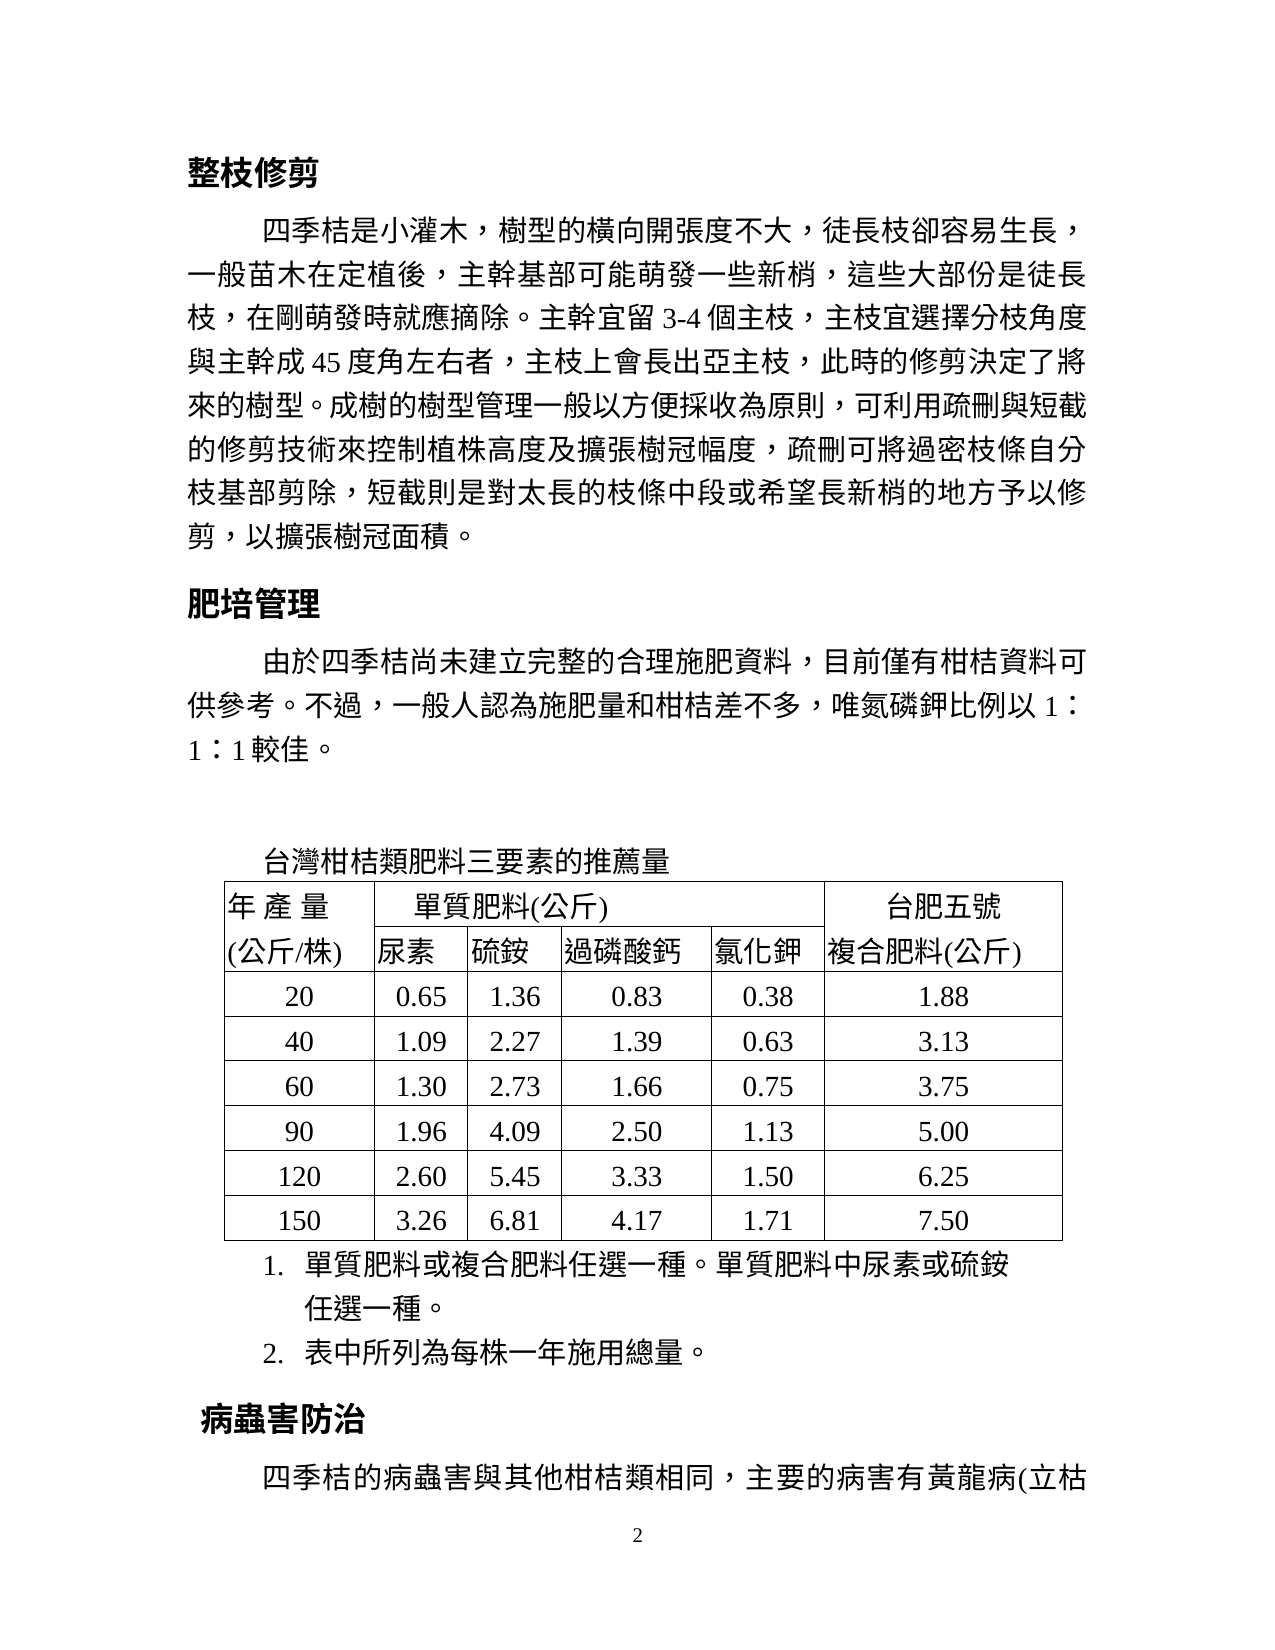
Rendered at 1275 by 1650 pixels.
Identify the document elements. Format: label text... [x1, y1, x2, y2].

table_header 台肥五號 [825, 882, 1062, 926]
table_cell 4.09 [468, 1106, 561, 1150]
text 肥培管理 [187, 581, 1088, 625]
text 台灣柑桔類肥料三要素的推薦量 [187, 837, 1088, 881]
list 表中所列為每株一年施用總量。 [262, 1328, 1010, 1372]
table_cell 2.73 [468, 1061, 561, 1105]
text 由於四季桔尚未建立完整的合理施肥資料，目前僅有柑桔資料可供參考。不過，一般人認為施肥量和柑桔差不多，唯氮磷鉀比例以1：1：1較佳。 [187, 637, 1088, 769]
table_cell 5.45 [468, 1151, 561, 1195]
text 整枝修剪 [187, 150, 1088, 194]
table_cell 1.39 [562, 1017, 711, 1060]
table_cell 尿素 [375, 927, 467, 971]
table_cell 3.75 [825, 1061, 1062, 1105]
table_cell 1.88 [825, 972, 1062, 1016]
table_cell 1.71 [712, 1196, 824, 1239]
table_cell 5.00 [825, 1106, 1062, 1150]
table_cell 120 [225, 1151, 374, 1195]
table_cell 3.13 [825, 1017, 1062, 1060]
table_cell 複合肥料(公斤) [825, 926, 1062, 971]
table_cell 過磷酸鈣 [562, 927, 711, 971]
table_cell 2.27 [468, 1017, 561, 1060]
table_cell 90 [225, 1106, 374, 1150]
table_cell 硫銨 [468, 927, 561, 971]
table_cell 0.38 [712, 972, 824, 1016]
text 四季桔的病蟲害與其他柑桔類相同，主要的病害有黃龍病(立枯 [187, 1453, 1088, 1497]
table_cell 60 [225, 1061, 374, 1105]
table_cell 1.13 [712, 1106, 824, 1150]
table_cell (公斤/株) [225, 926, 374, 971]
table_cell 0.83 [562, 972, 711, 1016]
table_cell 0.75 [712, 1061, 824, 1105]
table_cell 3.33 [562, 1151, 711, 1195]
table_cell 1.09 [375, 1017, 467, 1060]
table_cell 氯化鉀 [712, 927, 824, 971]
table_cell 1.30 [375, 1061, 467, 1105]
table_cell 4.17 [562, 1196, 711, 1239]
table_cell 7.50 [825, 1196, 1062, 1239]
table_cell 6.81 [468, 1196, 561, 1239]
table_cell 150 [225, 1196, 374, 1239]
table_cell 0.63 [712, 1017, 824, 1060]
table_cell 20 [225, 972, 374, 1016]
table_cell 6.25 [825, 1151, 1062, 1195]
table_cell 1.36 [468, 972, 561, 1016]
table_cell 2.50 [562, 1106, 711, 1150]
table_cell 0.65 [375, 972, 467, 1016]
table_cell 3.26 [375, 1196, 467, 1239]
table_cell 1.96 [375, 1106, 467, 1150]
table_cell 2.60 [375, 1151, 467, 1195]
table_cell 1.66 [562, 1061, 711, 1105]
list 單質肥料或複合肥料任選一種。單質肥料中尿素或硫銨任選一種。 [262, 1241, 1010, 1328]
table_cell 1.50 [712, 1151, 824, 1195]
text 病蟲害防治 [187, 1397, 1088, 1441]
table_header 年 產 量 [225, 882, 374, 926]
text 四季桔是小灌木，樹型的橫向開張度不大，徒長枝卻容易生長，一般苗木在定植後，主幹基部可能萌發一些新梢，這些大部份是徒長枝，在剛萌發時就應摘除。主幹宜留3-4個主枝，主枝宜選擇分枝角度與主幹成45度角左右者，主枝上會長出亞主枝，此時的修剪決定了將來的樹型。成樹的樹型管理一般以方便採收為原則，可利用疏刪與短截的修剪技術來控制植株高度及擴張樹冠幅度，疏刪可將過密枝條自分枝基部剪除，短截則是對太長的枝條中段或希望長新梢的地方予以修剪，以擴張樹冠面積。 [187, 206, 1088, 556]
table_cell 40 [225, 1017, 374, 1060]
table_header 單質肥料(公斤) [375, 882, 824, 926]
